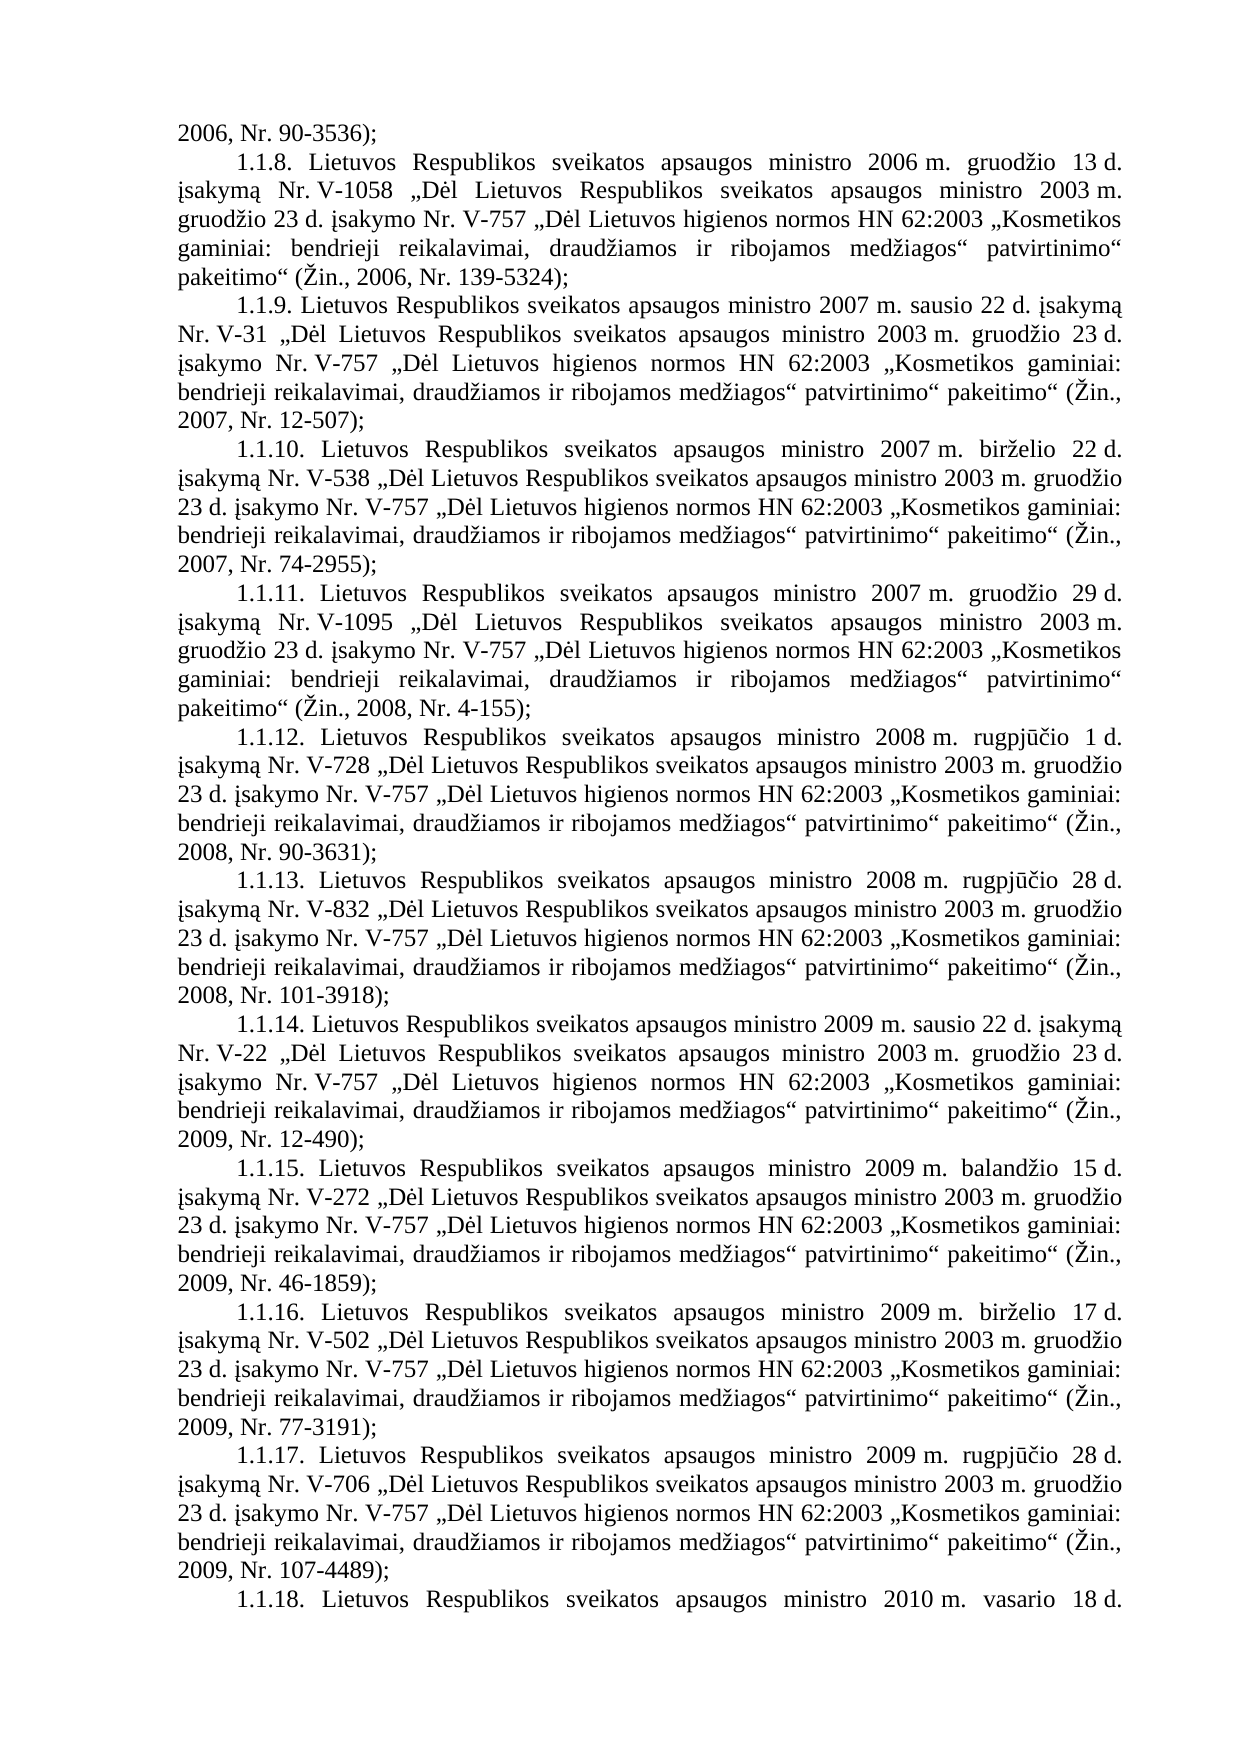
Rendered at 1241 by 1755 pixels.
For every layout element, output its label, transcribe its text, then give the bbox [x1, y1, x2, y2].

text 1.1.14. Lietuvos Respublikos sveikatos apsaugos ministro 2009 m. sausio 22 d. įsakymą Nr. V-22 „Dėl Lietuvos Respublikos sveikatos apsaugos ministro 2003 m. gruodžio 23 d. įsakymo Nr. V-757 „Dėl Lietuvos higienos normos HN 62:2003 „Kosmetikos gaminiai: bendrieji reikalavimai, draudžiamos ir ribojamos medžiagos“ patvirtinimo“ pakeitimo“ (Žin., 2009, Nr. 12-490); [177, 1009, 1122, 1153]
text 2006, Nr. 90-3536); [177, 118, 1122, 147]
text 1.1.12. Lietuvos Respublikos sveikatos apsaugos ministro 2008 m. rugpjūčio 1 d. įsakymą Nr. V-728 „Dėl Lietuvos Respublikos sveikatos apsaugos ministro 2003 m. gruodžio 23 d. įsakymo Nr. V-757 „Dėl Lietuvos higienos normos HN 62:2003 „Kosmetikos gaminiai: bendrieji reikalavimai, draudžiamos ir ribojamos medžiagos“ patvirtinimo“ pakeitimo“ (Žin., 2008, Nr. 90-3631); [177, 722, 1122, 866]
text 1.1.11. Lietuvos Respublikos sveikatos apsaugos ministro 2007 m. gruodžio 29 d. įsakymą Nr. V-1095 „Dėl Lietuvos Respublikos sveikatos apsaugos ministro 2003 m. gruodžio 23 d. įsakymo Nr. V-757 „Dėl Lietuvos higienos normos HN 62:2003 „Kosmetikos gaminiai: bendrieji reikalavimai, draudžiamos ir ribojamos medžiagos“ patvirtinimo“ pakeitimo“ (Žin., 2008, Nr. 4-155); [177, 578, 1122, 722]
text 1.1.8. Lietuvos Respublikos sveikatos apsaugos ministro 2006 m. gruodžio 13 d. įsakymą Nr. V-1058 „Dėl Lietuvos Respublikos sveikatos apsaugos ministro 2003 m. gruodžio 23 d. įsakymo Nr. V-757 „Dėl Lietuvos higienos normos HN 62:2003 „Kosmetikos gaminiai: bendrieji reikalavimai, draudžiamos ir ribojamos medžiagos“ patvirtinimo“ pakeitimo“ (Žin., 2006, Nr. 139-5324); [177, 147, 1122, 291]
text 1.1.17. Lietuvos Respublikos sveikatos apsaugos ministro 2009 m. rugpjūčio 28 d. įsakymą Nr. V-706 „Dėl Lietuvos Respublikos sveikatos apsaugos ministro 2003 m. gruodžio 23 d. įsakymo Nr. V-757 „Dėl Lietuvos higienos normos HN 62:2003 „Kosmetikos gaminiai: bendrieji reikalavimai, draudžiamos ir ribojamos medžiagos“ patvirtinimo“ pakeitimo“ (Žin., 2009, Nr. 107-4489); [177, 1441, 1122, 1584]
text 1.1.13. Lietuvos Respublikos sveikatos apsaugos ministro 2008 m. rugpjūčio 28 d. įsakymą Nr. V-832 „Dėl Lietuvos Respublikos sveikatos apsaugos ministro 2003 m. gruodžio 23 d. įsakymo Nr. V-757 „Dėl Lietuvos higienos normos HN 62:2003 „Kosmetikos gaminiai: bendrieji reikalavimai, draudžiamos ir ribojamos medžiagos“ patvirtinimo“ pakeitimo“ (Žin., 2008, Nr. 101-3918); [177, 866, 1122, 1009]
text 1.1.15. Lietuvos Respublikos sveikatos apsaugos ministro 2009 m. balandžio 15 d. įsakymą Nr. V-272 „Dėl Lietuvos Respublikos sveikatos apsaugos ministro 2003 m. gruodžio 23 d. įsakymo Nr. V-757 „Dėl Lietuvos higienos normos HN 62:2003 „Kosmetikos gaminiai: bendrieji reikalavimai, draudžiamos ir ribojamos medžiagos“ patvirtinimo“ pakeitimo“ (Žin., 2009, Nr. 46-1859); [177, 1153, 1122, 1297]
text 1.1.9. Lietuvos Respublikos sveikatos apsaugos ministro 2007 m. sausio 22 d. įsakymą Nr. V-31 „Dėl Lietuvos Respublikos sveikatos apsaugos ministro 2003 m. gruodžio 23 d. įsakymo Nr. V-757 „Dėl Lietuvos higienos normos HN 62:2003 „Kosmetikos gaminiai: bendrieji reikalavimai, draudžiamos ir ribojamos medžiagos“ patvirtinimo“ pakeitimo“ (Žin., 2007, Nr. 12-507); [177, 291, 1122, 434]
text 1.1.10. Lietuvos Respublikos sveikatos apsaugos ministro 2007 m. birželio 22 d. įsakymą Nr. V-538 „Dėl Lietuvos Respublikos sveikatos apsaugos ministro 2003 m. gruodžio 23 d. įsakymo Nr. V-757 „Dėl Lietuvos higienos normos HN 62:2003 „Kosmetikos gaminiai: bendrieji reikalavimai, draudžiamos ir ribojamos medžiagos“ patvirtinimo“ pakeitimo“ (Žin., 2007, Nr. 74-2955); [177, 434, 1122, 578]
text 1.1.18. Lietuvos Respublikos sveikatos apsaugos ministro 2010 m. vasario 18 d. [177, 1584, 1122, 1613]
text 1.1.16. Lietuvos Respublikos sveikatos apsaugos ministro 2009 m. birželio 17 d. įsakymą Nr. V-502 „Dėl Lietuvos Respublikos sveikatos apsaugos ministro 2003 m. gruodžio 23 d. įsakymo Nr. V-757 „Dėl Lietuvos higienos normos HN 62:2003 „Kosmetikos gaminiai: bendrieji reikalavimai, draudžiamos ir ribojamos medžiagos“ patvirtinimo“ pakeitimo“ (Žin., 2009, Nr. 77-3191); [177, 1297, 1122, 1441]
